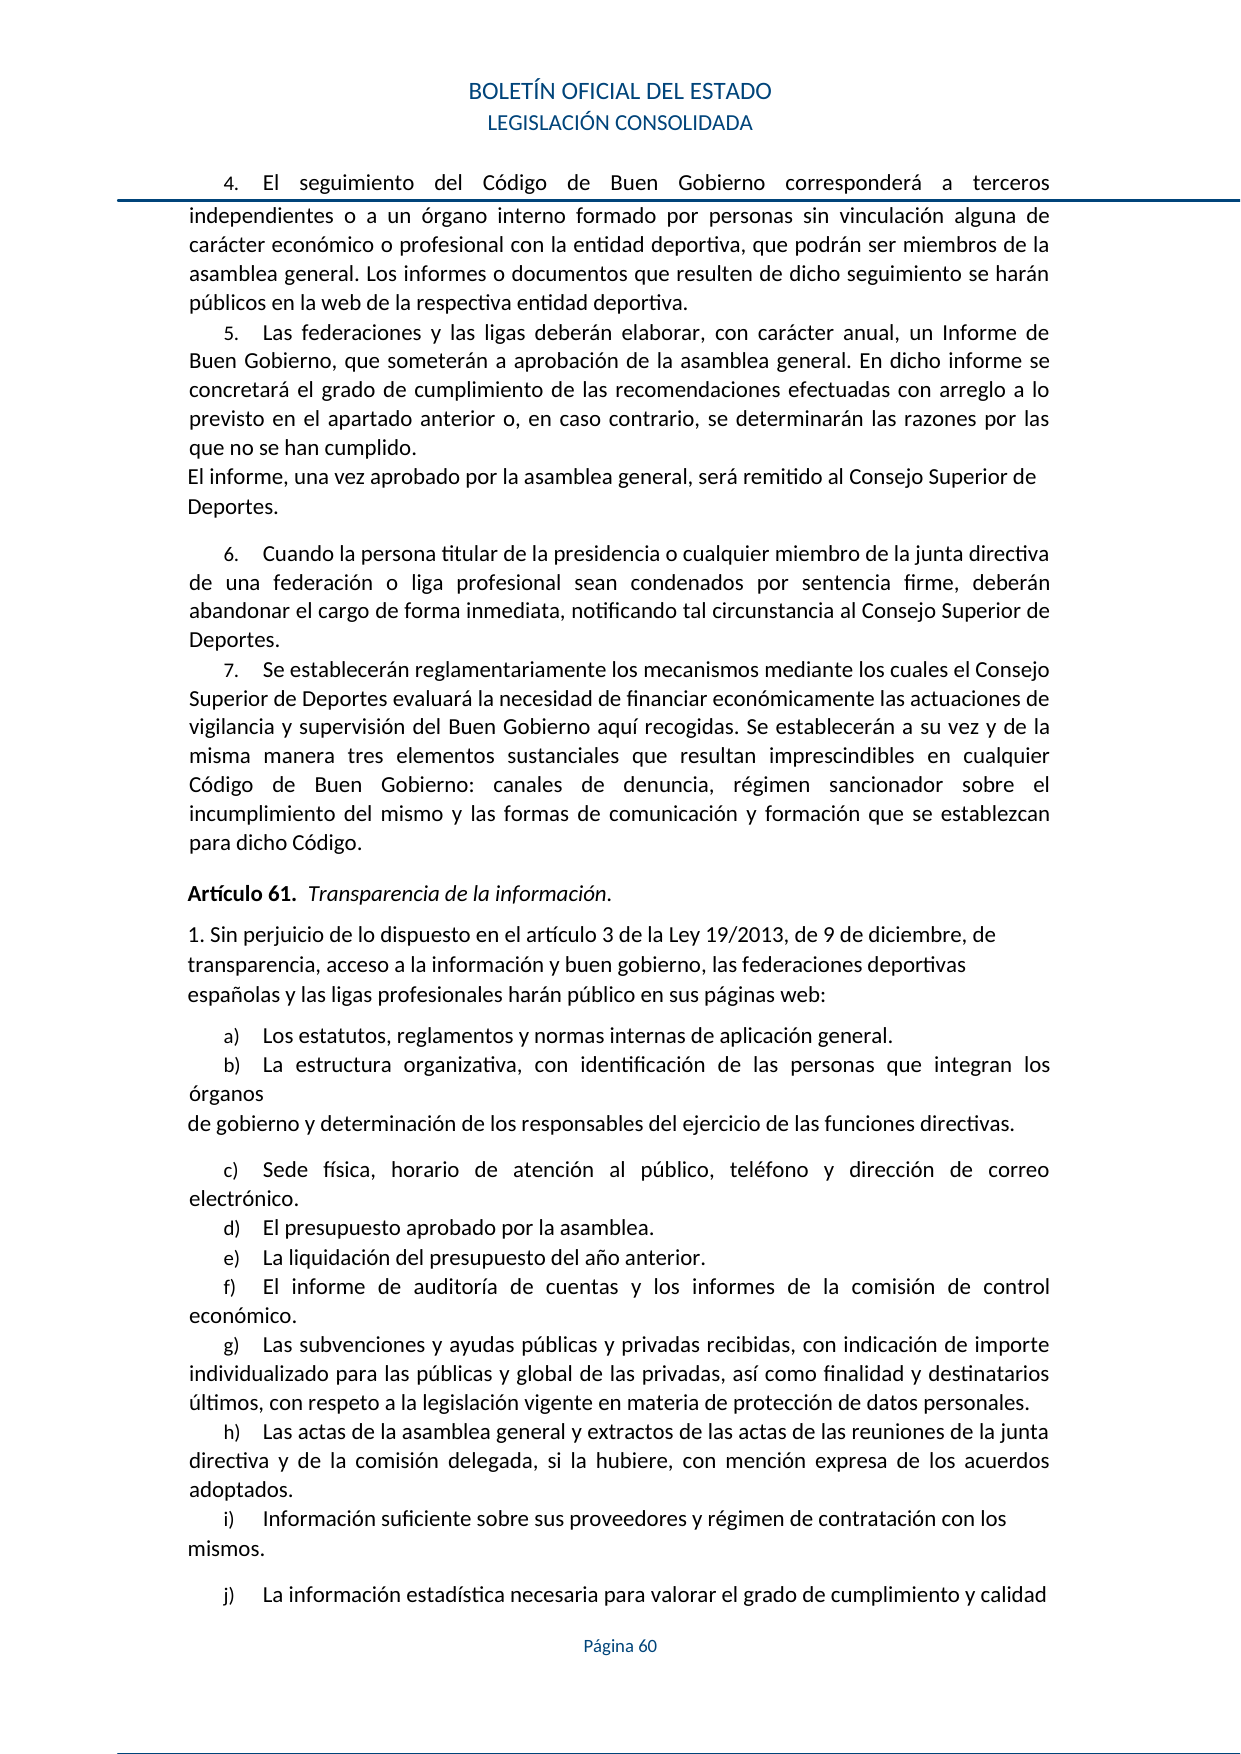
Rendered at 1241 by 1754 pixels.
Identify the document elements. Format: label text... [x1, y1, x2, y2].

list El seguimiento del Código de Buen Gobierno corresponderá a terceros independientes o a un órgano interno formado por personas sin vinculación alguna de carácter económico o profesional con la entidad deportiva, que podrán ser miembros de la asamblea general. Los informes o documentos que resulten de dicho seguimiento se harán públicos en la web de la respectiva entidad deportiva. [189, 168, 1051, 199]
list Sede física, horario de atención al público, teléfono y dirección de correo electrónico. [189, 1155, 1051, 1212]
text 1. Sin perjuicio de lo dispuesto en el artículo 3 de la Ley 19/2013, de 9 de diciembre, de transparencia, acceso a la información y buen gobierno, las federaciones deportivas españolas y las ligas profesionales harán público en sus páginas web: [187, 920, 1051, 1008]
list El seguimiento del Código de Buen Gobierno corresponderá a terceros independientes o a un órgano interno formado por personas sin vinculación alguna de carácter económico o profesional con la entidad deportiva, que podrán ser miembros de la asamblea general. Los informes o documentos que resulten de dicho seguimiento se harán públicos en la web de la respectiva entidad deportiva. [189, 202, 1051, 316]
list Cuando la persona titular de la presidencia o cualquier miembro de la junta directiva de una federación o liga profesional sean condenados por sentencia firme, deberán abandonar el cargo de forma inmediata, notificando tal circunstancia al Consejo Superior de Deportes. [189, 539, 1051, 653]
list Las actas de la asamblea general y extractos de las actas de las reuniones de la junta directiva y de la comisión delegada, si la hubiere, con mención expresa de los acuerdos adoptados. [189, 1417, 1051, 1503]
list La información estadística necesaria para valorar el grado de cumplimiento y calidad [189, 1581, 1051, 1608]
text El informe, una vez aprobado por la asamblea general, será remitido al Consejo Superior de Deportes. [187, 462, 1051, 520]
list La estructura organizativa, con identificación de las personas que integran los órganos [189, 1050, 1051, 1107]
list Las subvenciones y ayudas públicas y privadas recibidas, con indicación de importe individualizado para las públicas y global de las privadas, así como finalidad y destinatarios últimos, con respeto a la legislación vigente en materia de protección de datos personales. [189, 1330, 1051, 1416]
list La liquidación del presupuesto del año anterior. [189, 1243, 1051, 1271]
list El presupuesto aprobado por la asamblea. [189, 1213, 1051, 1241]
list Las federaciones y las ligas deberán elaborar, con carácter anual, un Informe de Buen Gobierno, que someterán a aprobación de la asamblea general. En dicho informe se concretará el grado de cumplimiento de las recomendaciones efectuadas con arreglo a lo previsto en el apartado anterior o, en caso contrario, se determinarán las razones por las que no se han cumplido. [189, 318, 1051, 461]
list Información suficiente sobre sus proveedores y régimen de contratación con los [189, 1504, 1051, 1533]
text Artículo 61. Transparencia de la información. [187, 879, 1051, 907]
list Los estatutos, reglamentos y normas internas de aplicación general. [189, 1021, 1051, 1049]
list Se establecerán reglamentariamente los mecanismos mediante los cuales el Consejo Superior de Deportes evaluará la necesidad de financiar económicamente las actuaciones de vigilancia y supervisión del Buen Gobierno aquí recogidas. Se establecerán a su vez y de la misma manera tres elementos sustanciales que resultan imprescindibles en cualquier Código de Buen Gobierno: canales de denuncia, régimen sancionador sobre el incumplimiento del mismo y las formas de comunicación y formación que se establezcan para dicho Código. [189, 655, 1051, 856]
list El informe de auditoría de cuentas y los informes de la comisión de control económico. [189, 1272, 1051, 1329]
text de gobierno y determinación de los responsables del ejercicio de las funciones directivas. [187, 1109, 1051, 1137]
text mismos. [187, 1534, 1051, 1562]
